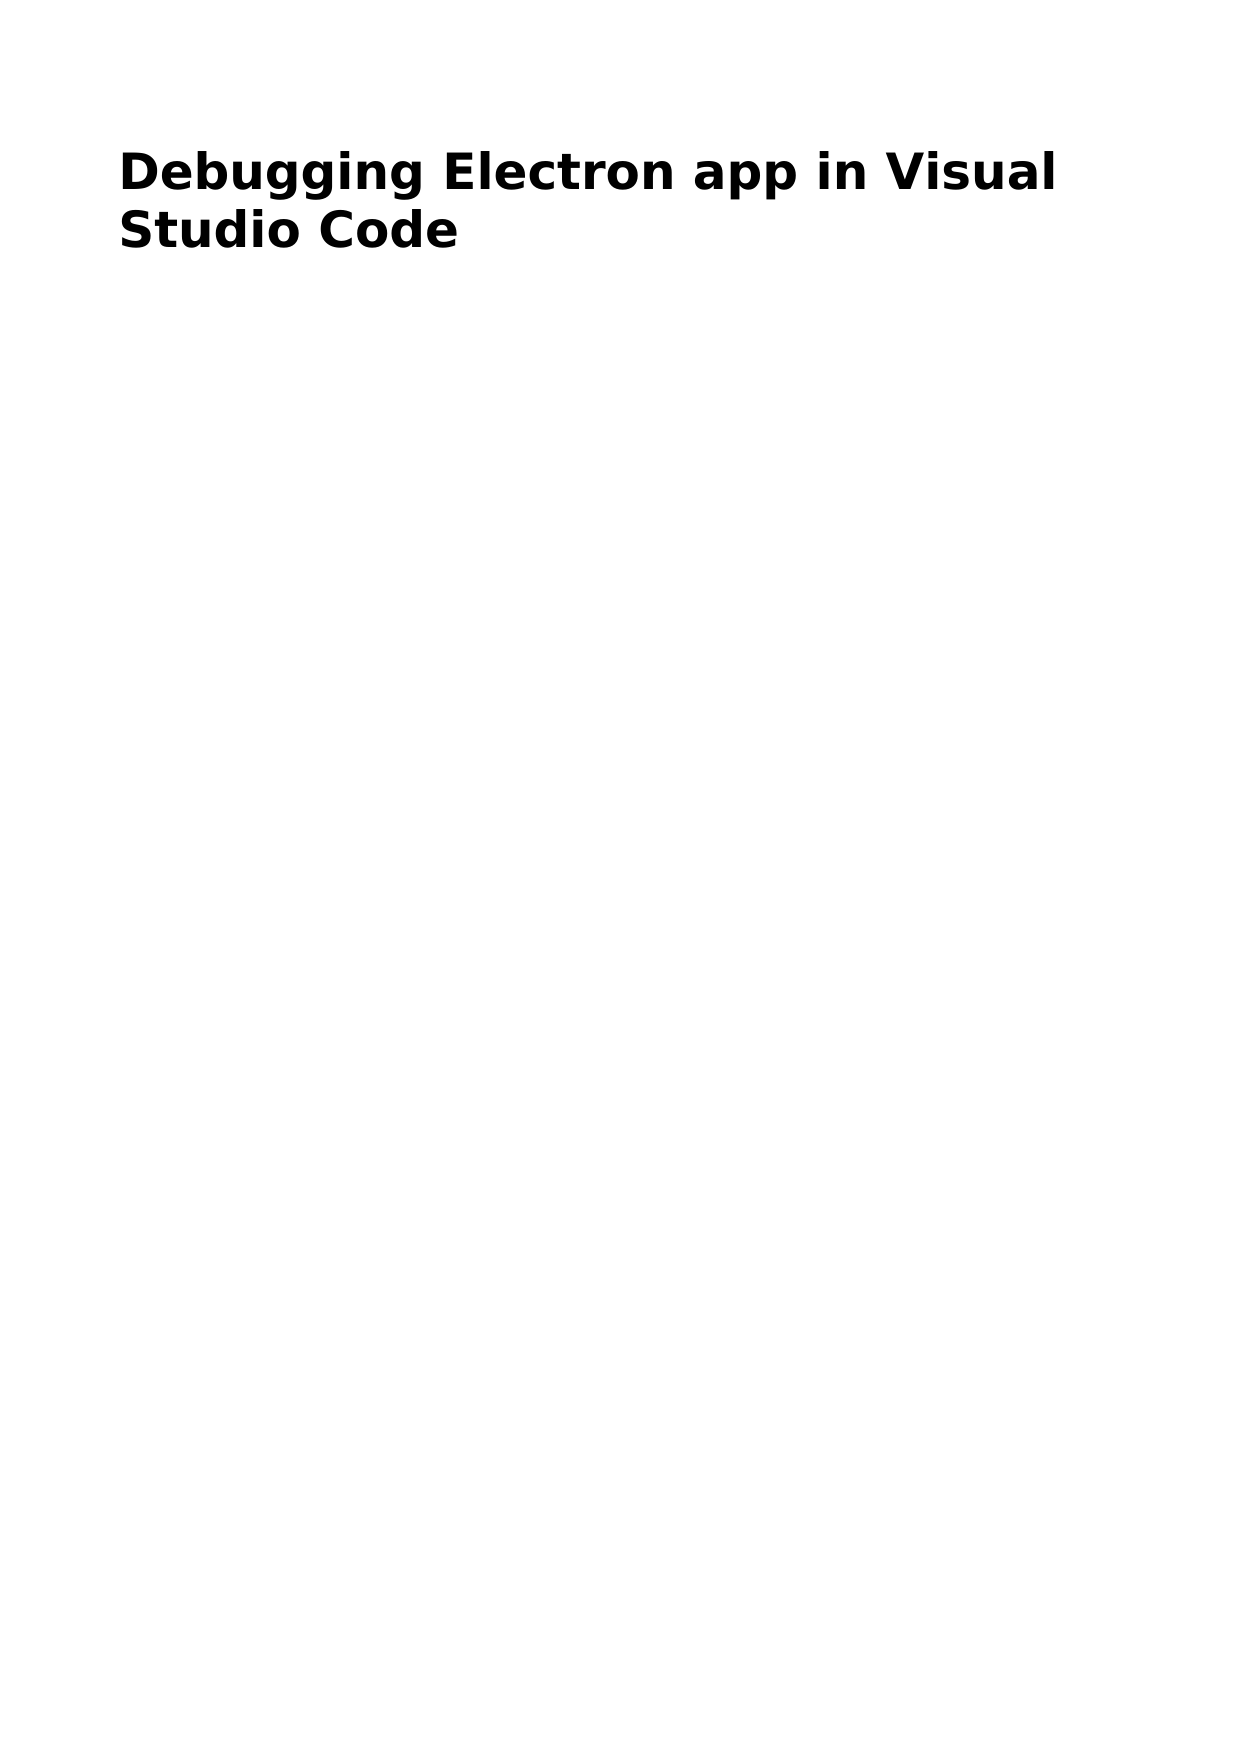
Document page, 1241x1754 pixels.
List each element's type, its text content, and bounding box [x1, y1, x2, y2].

subtitle Debugging Electron app in Visual Studio Code [118, 143, 1122, 259]
